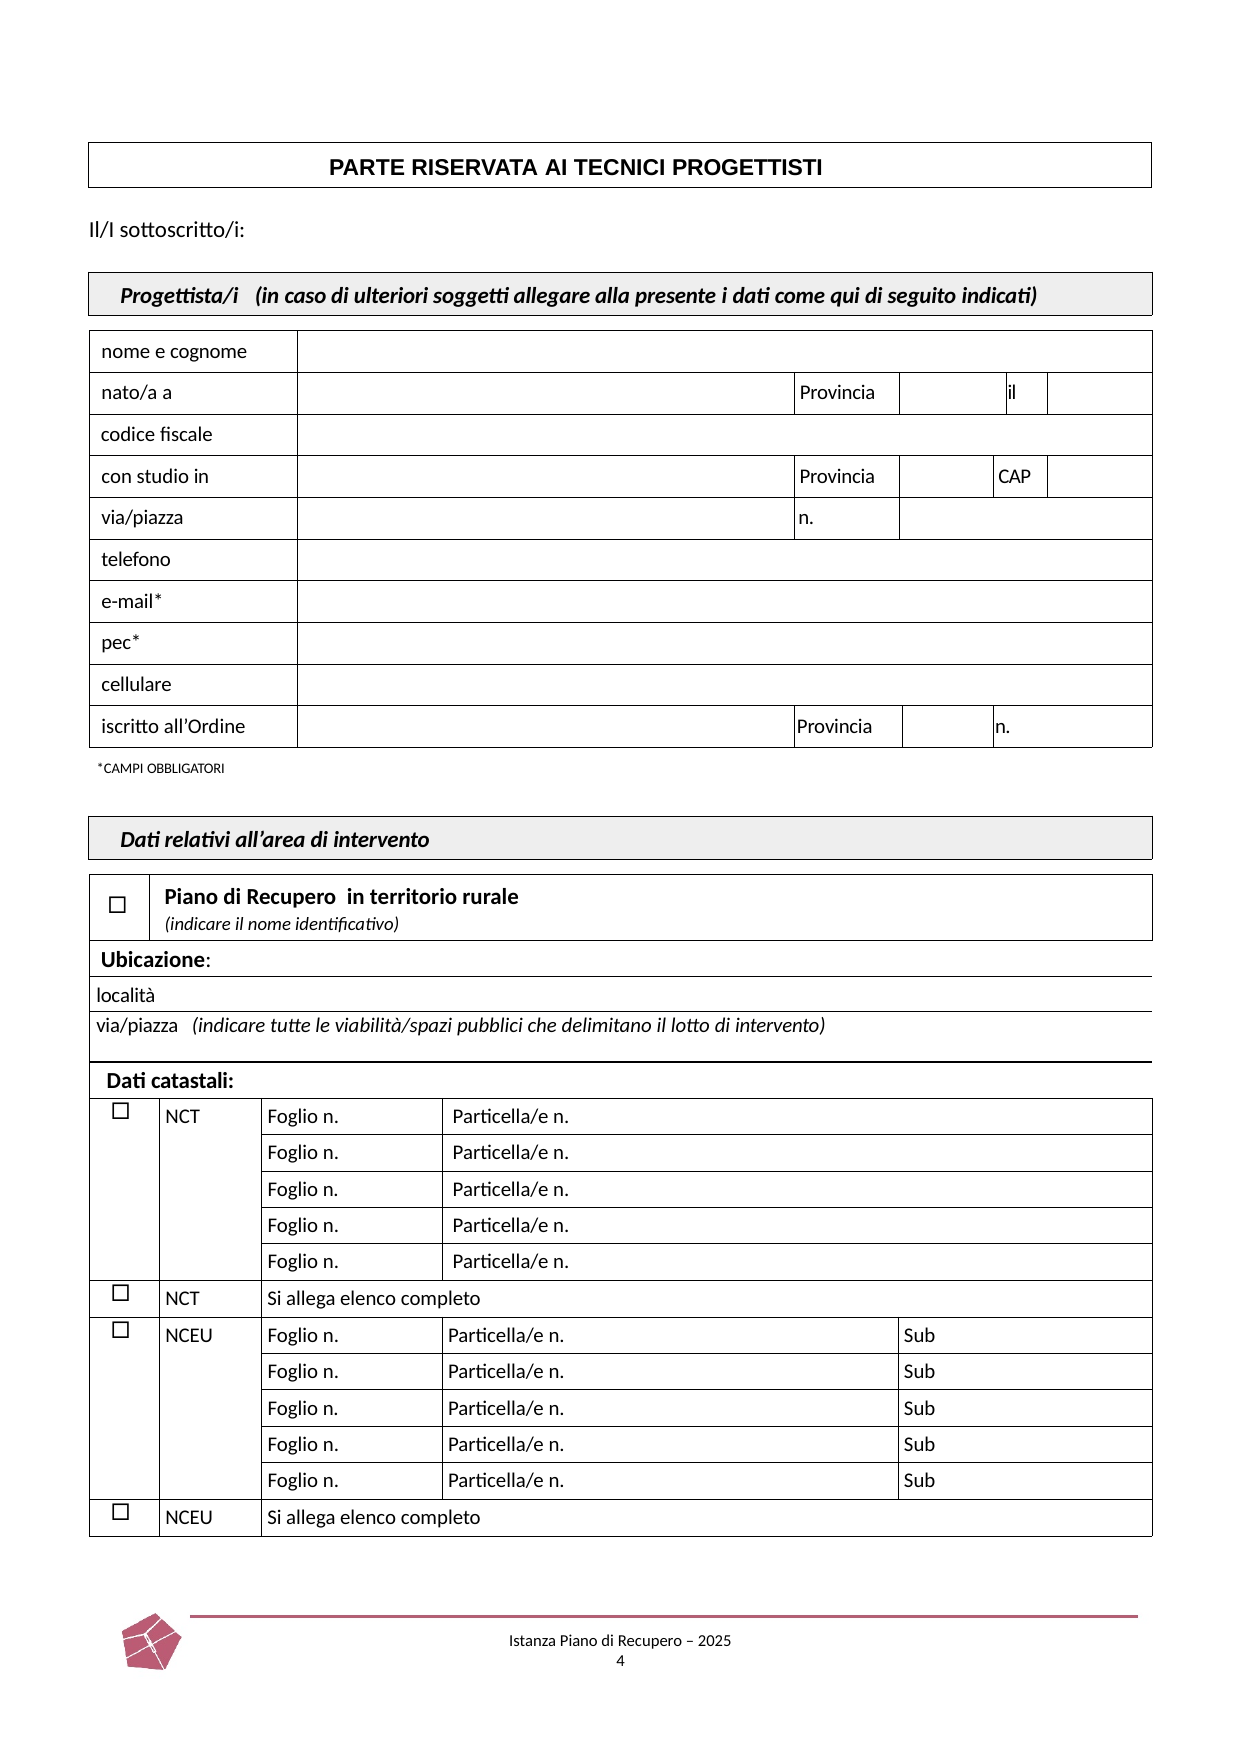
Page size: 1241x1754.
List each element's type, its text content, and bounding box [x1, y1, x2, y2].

table_cell Foglio n. [262, 1099, 442, 1134]
table_header PARTE RISERVATA AI TECNICI PROGETTISTI [89, 143, 1151, 187]
table_cell  [90, 1099, 159, 1279]
table_cell NCEU [160, 1318, 261, 1498]
table_header nome e cognome [90, 331, 297, 372]
table_cell Particella/e n. [443, 1463, 898, 1498]
table_cell Si allega elenco completo [262, 1500, 1152, 1536]
table_cell CAP [994, 456, 1047, 497]
table_cell Foglio n. [262, 1354, 442, 1389]
table_cell Foglio n. [262, 1427, 442, 1462]
table_cell Particella/e n. [443, 1390, 898, 1426]
table_cell [298, 373, 794, 413]
table_cell Foglio n. [262, 1463, 442, 1498]
table_cell  [90, 1318, 159, 1498]
table_cell [1048, 373, 1152, 413]
table_cell [903, 706, 993, 747]
table_cell [298, 540, 1152, 580]
table_cell Particella/e n. [443, 1244, 1152, 1279]
table_cell Si allega elenco completo [262, 1281, 1152, 1317]
table_cell Foglio n. [262, 1318, 442, 1353]
table_cell  [90, 1281, 159, 1317]
table_cell Foglio n. [262, 1172, 442, 1207]
table_cell con studio in [90, 456, 297, 497]
table_cell via/piazza (indicare tutte le viabilità/spazi pubblici che delimitano il lotto di intervento) [90, 1012, 1152, 1061]
table_header Progettista/i (in caso di ulteriori soggetti allegare alla presente i dati come qui di seguito indicati) [89, 273, 1152, 315]
table_cell Sub [899, 1318, 1152, 1353]
table_cell Ubicazione: [90, 941, 1152, 976]
table_cell Sub [899, 1427, 1152, 1462]
table_cell [900, 498, 1152, 538]
table_cell Foglio n. [262, 1390, 442, 1426]
table_cell [900, 373, 1006, 413]
table_cell [491, 748, 1152, 785]
table_cell Dati catastali: [90, 1063, 1152, 1098]
table_cell [298, 415, 1152, 455]
table_cell NCEU [160, 1500, 261, 1536]
table_cell Foglio n. [262, 1244, 442, 1279]
table_cell Sub [899, 1463, 1152, 1498]
table_cell [298, 456, 794, 497]
table_cell codice fiscale [90, 415, 297, 455]
table_cell [298, 706, 794, 747]
table_cell [298, 623, 1152, 663]
table_cell Particella/e n. [443, 1135, 1152, 1171]
table_cell [298, 581, 1152, 622]
table_cell Provincia [795, 373, 899, 413]
table_cell località [90, 977, 1152, 1011]
table_cell *CAMPI OBBLIGATORI [90, 748, 491, 785]
table_cell  [90, 1500, 159, 1536]
table_cell cellulare [90, 665, 297, 705]
table_cell Provincia [795, 456, 899, 497]
table_cell NCT [160, 1281, 261, 1317]
table_cell Particella/e n. [443, 1318, 898, 1353]
table_cell Foglio n. [262, 1208, 442, 1243]
table_cell Provincia [795, 706, 902, 747]
table_cell Foglio n. [262, 1135, 442, 1171]
table_cell [298, 498, 794, 538]
table_cell pec* [90, 623, 297, 663]
text Il/I sottoscritto/i: [88, 216, 1152, 244]
table_cell via/piazza [90, 498, 297, 538]
table_cell Sub [899, 1354, 1152, 1389]
table_cell Sub [899, 1390, 1152, 1426]
picture [78, 1601, 1191, 1681]
table_cell [900, 456, 993, 497]
table_cell [1048, 456, 1152, 497]
table_header Dati relativi all’area di intervento [89, 817, 1152, 859]
table_cell Particella/e n. [443, 1172, 1152, 1207]
table_cell Particella/e n. [443, 1208, 1152, 1243]
table_header Piano di Recupero in territorio rurale (indicare il nome identificativo) [150, 875, 1152, 940]
table_cell iscritto all’Ordine [90, 706, 297, 747]
table_cell telefono [90, 540, 297, 580]
table_cell nato/a a [90, 373, 297, 413]
table_cell NCT [160, 1099, 261, 1279]
table_cell [298, 665, 1152, 705]
table_cell n. [795, 498, 899, 538]
table_cell Particella/e n. [443, 1427, 898, 1462]
table_cell Particella/e n. [443, 1099, 1152, 1134]
table_cell Particella/e n. [443, 1354, 898, 1389]
table_header  [90, 875, 149, 940]
table_header [298, 331, 1152, 372]
table_cell e-mail* [90, 581, 297, 622]
table_cell il [1007, 373, 1047, 413]
table_cell n. [994, 706, 1152, 747]
